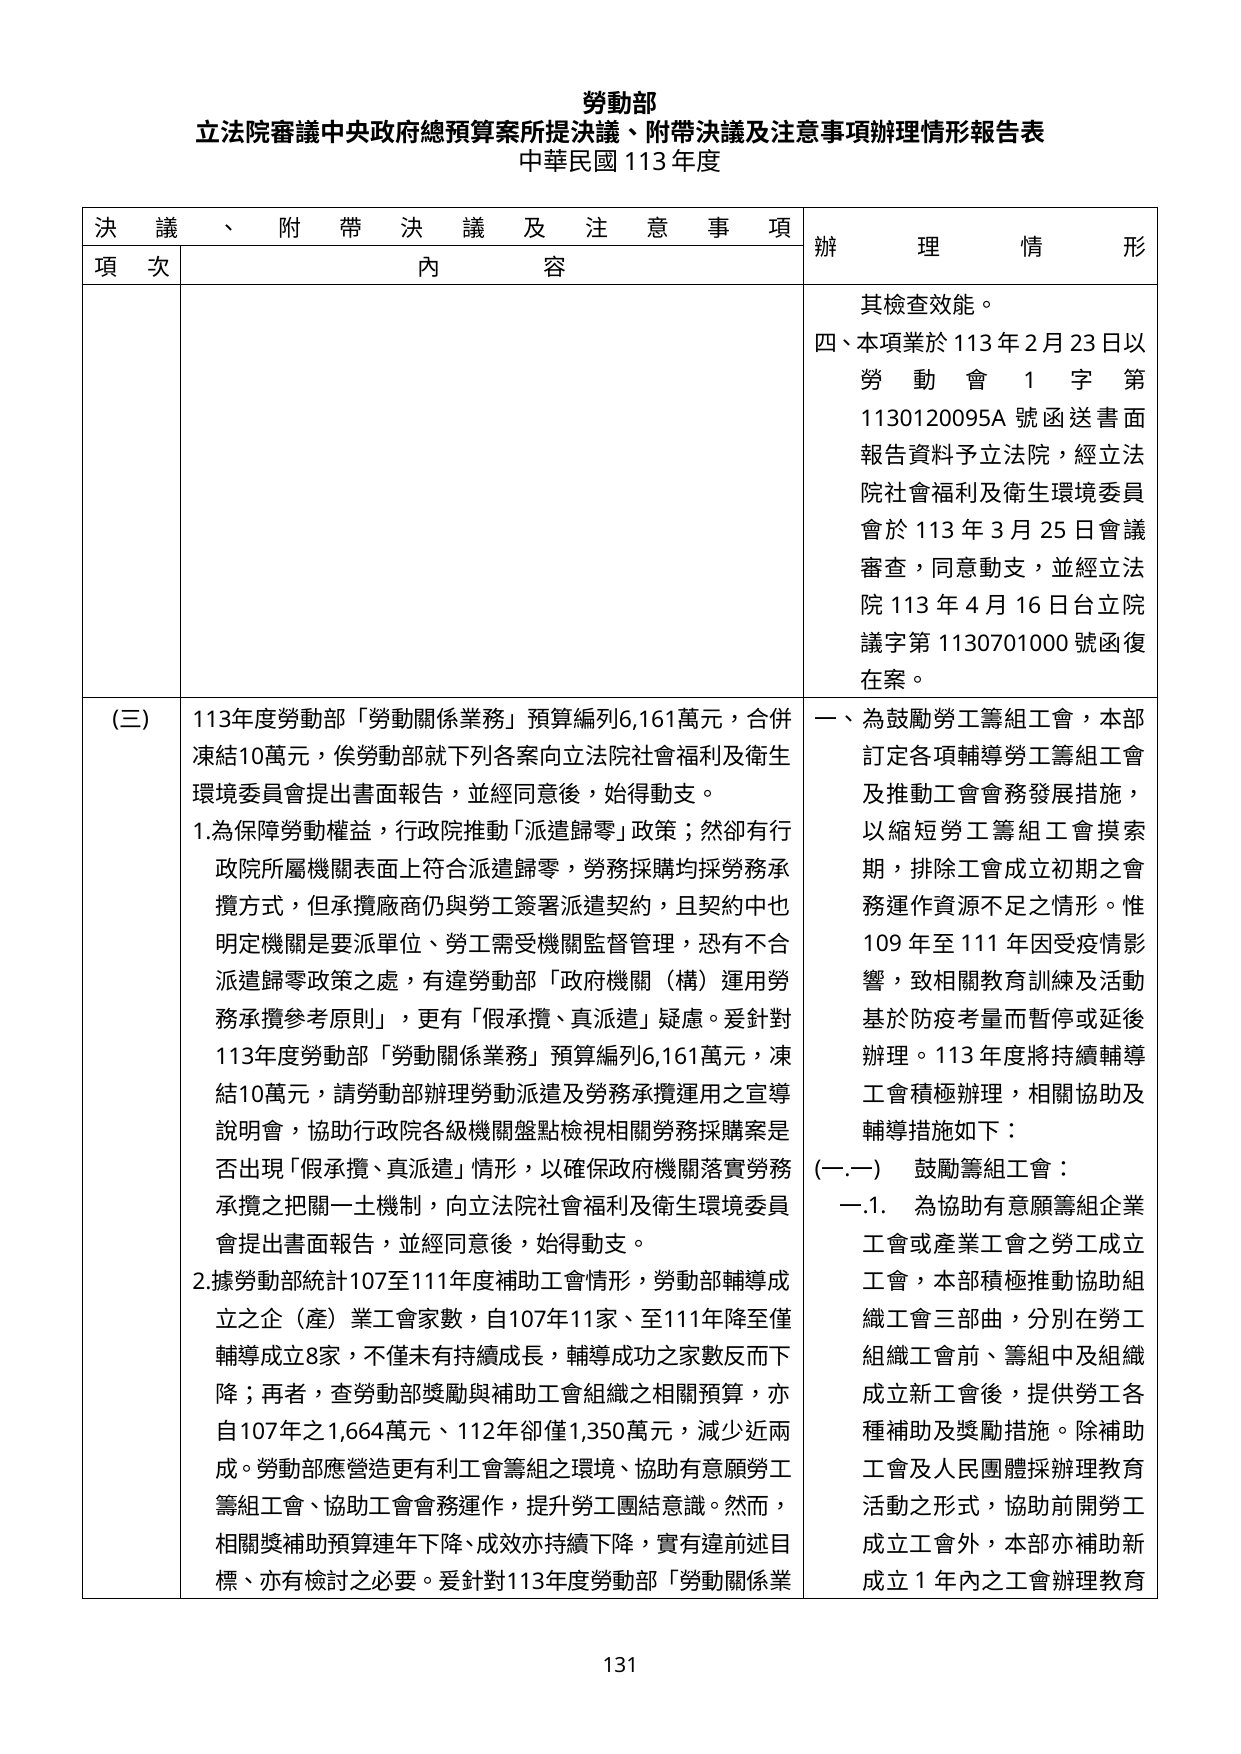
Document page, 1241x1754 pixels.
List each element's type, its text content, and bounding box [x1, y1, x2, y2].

table_header 決議、附帶決議及注意事項 [83, 208, 803, 245]
table_cell 其檢查效能。 四、本項業於113年2月23日以勞動會1字第1130120095A號函送書面報告資料予立法院，經立法院社會福利及衛生環境委員會於113年3月25日會議審查，同意動支，並經立法院113年4月16日台立院議字第1130701000號函復在案。 [804, 285, 1157, 697]
table_cell 內 容 [181, 246, 803, 284]
table_header 辦理情形 [804, 208, 1157, 284]
table_cell [83, 285, 180, 697]
table_cell 項次 [83, 246, 180, 284]
table_cell [181, 285, 803, 697]
table_cell 為鼓勵勞工籌組工會，本部訂定各項輔導勞工籌組工會及推動工會會務發展措施，以縮短勞工籌組工會摸索期，排除工會成立初期之會務運作資源不足之情形。惟109 年至111 年因受疫情影響，致相關教育訓練及活動基於防疫考量而暫停或延後辦理。113年度將持續輔導工會積極辦理，相關協助及輔導措施如下： 鼓勵籌組工會： 為協助有意願籌組企業工會或產業工會之勞工成立工會，本部積極推動協助組織工會三部曲，分別在勞工組織工會前、籌組中及組織成立新工會後，提供勞工各種補助及獎勵措施。除補助工會及人民團體採辦理教育活動之形式，協助前開勞工成立工會外，本部亦補助新成立1 年內之工會辦理教育訓練，以提升工會幹部知能，加速其會務有效運作。 此外，鑑於過往新成立工會多有因資金不足致運作困難之情事，爰本部自108 年起規劃提供獎勵金予新成立之工會，藉以協助其會務運作，並鼓勵尚未成立工會之事業單位勞工籌組工會。 協助工會會務發展措施： 補助工會運用行動通訊軟體（LINE@）傳遞訊息，提升工會會務效率，提高工會向心力。 補助工會辦理就業權益教育訓練，以提升勞工專業知能。 補助全國性及區域性工會聯合組織及本部直屬工會辦理教育訓練，以提升工會幹部及會員勞動意識。 辦理青年及女性工會幹部培訓活動，培養青年及女性工會幹部人才，進一步促進工會發展。 積極宣導及推動前開協助措施： 有關輔導工會籌組及協助工會發展之相關措施，皆公告於本部官方網站，方便民眾及工會查閱、下載。另於113年度開始受理申請時，除通知本部主管之工會外，亦請直轄市政府、縣（市）政府協助轉知所轄之工會。 另為縮短勞工籌組工會之摸索期，營造更有利工會結社之友善環境，本部於112 年度編製「發起籌組工會參考手冊」，並納入本部各項輔導籌組及新成立工會獎勵措施之相關申請資訊，提供直轄市政府、縣（市）政府向所轄工會及事業單位之勞工宣導，以達協助勞工籌組工會及推動工會發展措施之目的。 本部亦於111 年及112 年分別編製及修訂「工會組織運作實務參考手冊」，提供初次接觸工會之勞工及工會，於召開法定會議或辦理選舉作業時參考使用，以協助新成立工會有效推展會務及穩定運作。 為保障勞工團結權與兼顧工會運作實務需要，本部業已辦理多場次工會法實務有關議題之座談會、工作坊及研討會，並邀請學者專家及地方政府主管機關針對警消人員組織工會之議題進行討論，持續蒐集各方意見，以作為本部未來施政之參考。另於113年度規劃辦理蒐集各國保障消防員團結權之相關法制規範，以作為未來政策方向研擬之參考。 為協助行政院所屬各級機關明確勞務承攬內涵及強化派駐勞工之勞動權益保障，避免發生假承攬真派遣之情事，本部前已將「派遣事業單位及承攬事業單位認定指導原則」及「政府機關（構）運用勞務承攬參考原則」通函各機關作為辦理勞務承攬採購之參考依據，本部已於113年8月2日辦理「政府機關(構)運用勞務承攬參考原則」研習營，計300人參與；另於113年8月20日辦理「勞動派遣及勞務承攬運用說明會」1場次，計98人參與，以保障承攬派駐勞工勞動權益。 為加強保障派遣勞工之勞動權益，勞動基準法業於108 年增（修）訂派遣勞工重大權益保護相關規定，另配合前開法令（增）修訂，本部業已修訂「勞動派遣權益指導原則」、「要派單位與派遣事業單位要派契約範本」、「勞動派遣期間勞動契約範本」等相關行政指導，並將持續透過辦理專案勞動檢查及辦理派遣事業單位勞動法令教育講習，協助及輔導有關業者確實遵守有關勞動法令，以確保派遣勞工權益。 為保障外送員勞動權益，本部前已修正「職業安全衛生設施規則」並訂定「外送作業安全衛生指引」，要求業者應置備防護設施、訂定危害防止計畫、投保團體傷害保險及落實安全管理作為等預防措施，並發布「職業災害勞工保險及保護法」，將外送員納入職災保險投保對象。同時協助工會及業者建立對話平臺，就停權申訴、報酬資訊揭露及計算、職災保險給付申請等議題進行討論，目前已就部分事項達成共識，本部將持續協助雙方定期對話，以保障外送員勞動權益。 為提升公部門勞工勞動觀念，進一步促進勞資關係和諧，爰針對公部門及所屬機關（構）自行辦理勞動教育活動，或與企業工會合作辦理時，提供參與課程之勞工公假出席，以提升勞工參與意願，本部業以112 年12 月20 日勞動關5 字第1120146294 號函，要求公部門對參與勞動教育之勞工給予公假，以保障勞工權益。 勞資會議係勞資雙方溝通平台，內容涉及雙方權利義務事項，為促進勞資和諧，倘事業單位有新成立之企業工會，針對勞動基準法所定同意權事項欲向雇主提出協商或藉由勞資會議勞方代表提案等方式討論，有調閱相關勞資會議紀錄之必要性時，事業單位應本誠實信用原則提供，以利協商或勞資會議順利進行，本部業以113 年1 月19 日勞動關5 字第1130140272 號函請各地方政府協助宣導，以維勞工權益。 本項業於113年2月23日以勞動會1字第1130120095B號函送書面報告資料予立法院，經立法院社會福利及衛生環境委員會於113年3月25日會議審查，同意動支，並經立法院113年4月16日台立院議字第1130701000號函復在案。 [804, 698, 1157, 1598]
table_cell (三) [83, 698, 180, 1598]
table_cell 113年度勞動部「勞動關係業務」預算編列6,161萬元，合併凍結10萬元，俟勞動部就下列各案向立法院社會福利及衛生環境委員會提出書面報告，並經同意後，始得動支。 1.為保障勞動權益，行政院推動「派遣歸零」政策；然卻有行政院所屬機關表面上符合派遣歸零，勞務採購均採勞務承攬方式，但承攬廠商仍與勞工簽署派遣契約，且契約中也明定機關是要派單位、勞工需受機關監督管理，恐有不合派遣歸零政策之處，有違勞動部「政府機關（構）運用勞務承攬參考原則」，更有「假承攬、真派遣」疑慮。爰針對113年度勞動部「勞動關係業務」預算編列6,161萬元，凍結10萬元，請勞動部辦理勞動派遣及勞務承攬運用之宣導說明會，協助行政院各級機關盤點檢視相關勞務採購案是否出現「假承攬、真派遣」情形，以確保政府機關落實勞務承攬之把關一土機制，向立法院社會福利及衛生環境委員會提出書面報告，並經同意後，始得動支。 2.據勞動部統計107至111年度補助工會情形，勞動部輔導成立之企（產）業工會家數，自107年11家、至111年降至僅輔導成立8家，不僅未有持續成長，輔導成功之家數反而下降；再者，查勞動部獎勵與補助工會組織之相關預算，亦自107年之1,664萬元、112年卻僅1,350萬元，減少近兩成。勞動部應營造更有利工會籌組之環境、協助有意願勞工籌組工會、協助工會會務運作，提升勞工團結意識。然而，相關獎補助預算連年下降、成效亦持續下降，實有違前述目標、亦有檢討之必要。爰針對113年度勞動部「勞動關係業 [181, 698, 803, 1598]
